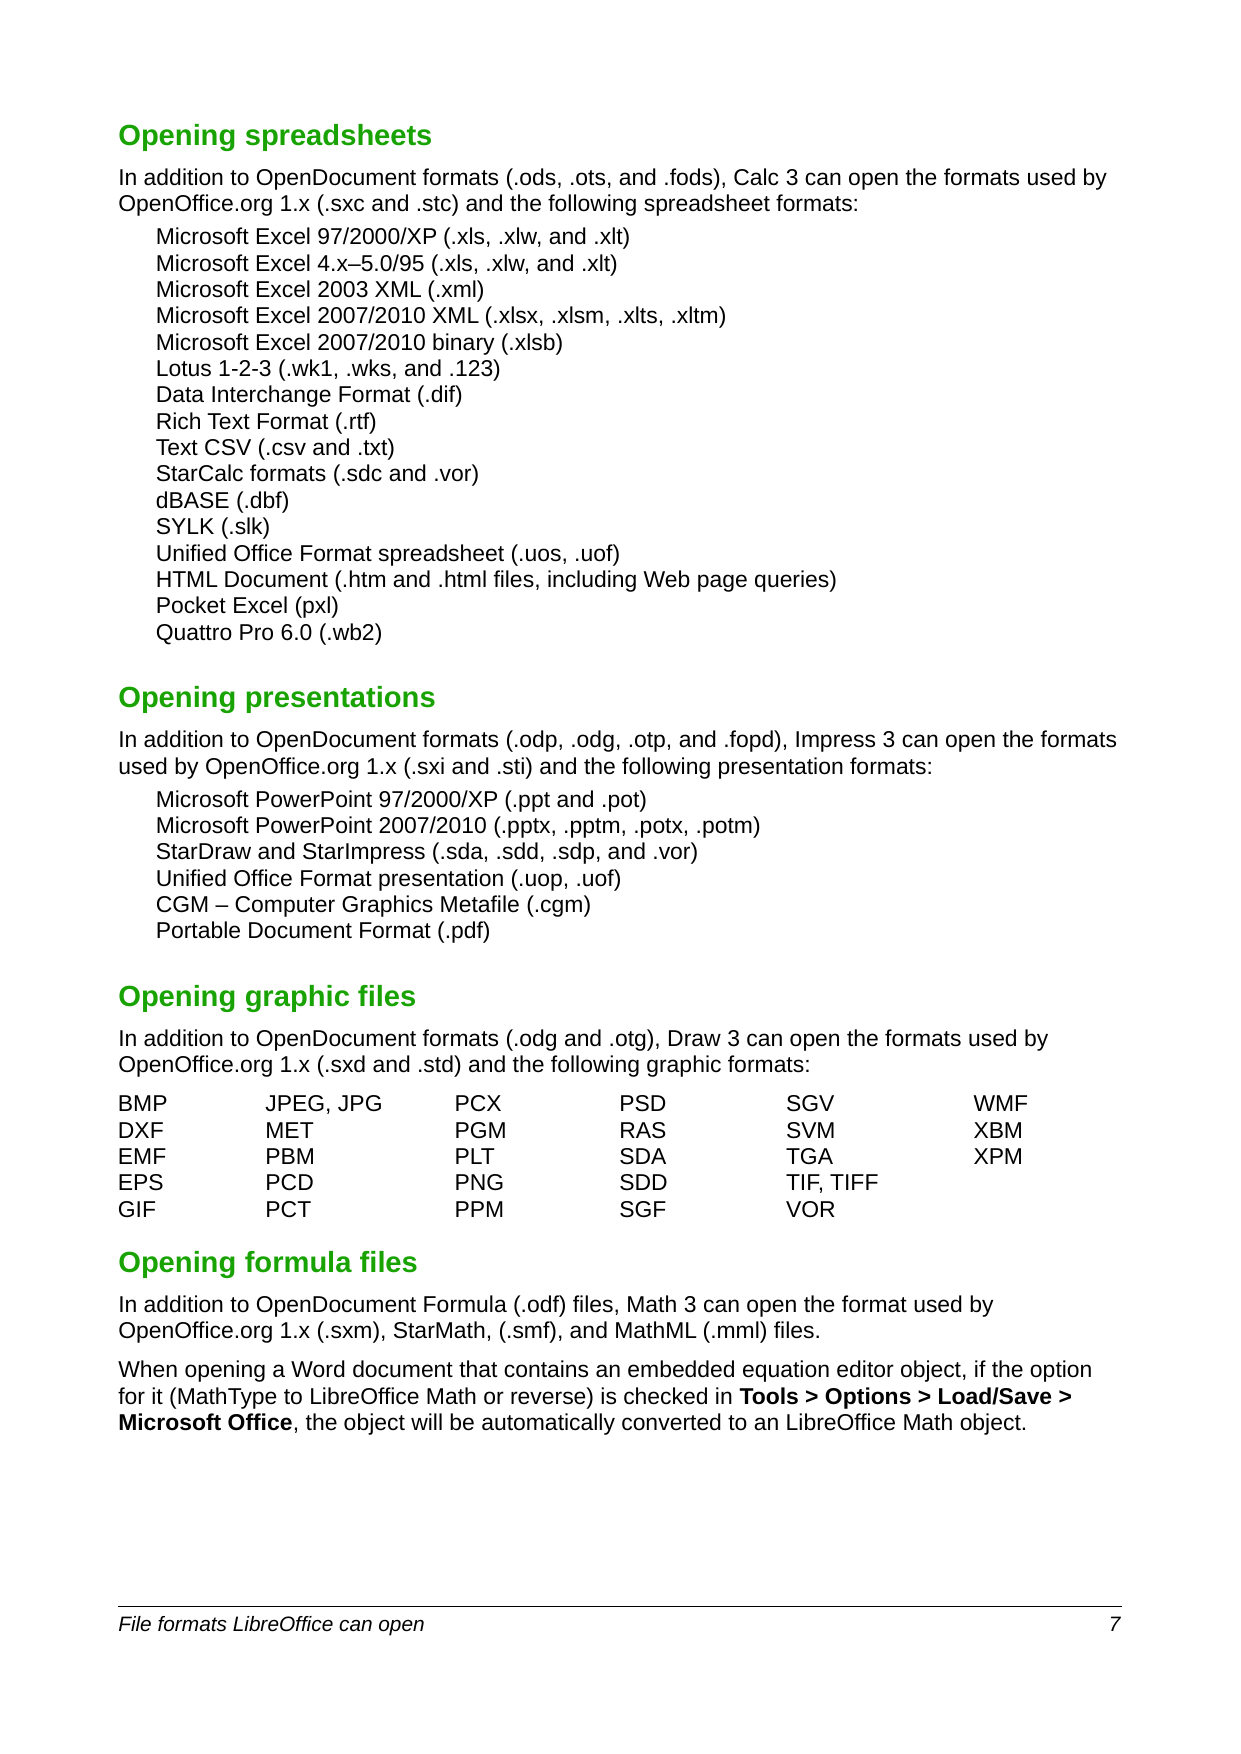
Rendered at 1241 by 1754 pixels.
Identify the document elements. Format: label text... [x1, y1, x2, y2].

table_cell TIF, TIFF [786, 1169, 973, 1196]
table_cell GIF [118, 1196, 265, 1222]
table_cell PPM [454, 1196, 619, 1222]
table_cell PBM [265, 1143, 454, 1169]
table_cell TGA [786, 1143, 973, 1169]
table_cell [973, 1169, 1119, 1196]
table_cell EPS [118, 1169, 265, 1196]
table_cell XBM [973, 1117, 1119, 1143]
list In addition to OpenDocument formats (.ods, .ots, and .fods), Calc 3 can open the formats used by OpenOffice.org 1.x (.sxc and .stc) and the following spreadsheet formats: [118, 164, 1122, 217]
table_header PCX [454, 1090, 619, 1117]
table_cell SGF [619, 1196, 786, 1222]
table_cell PCT [265, 1196, 454, 1222]
table_cell SVM [786, 1117, 973, 1143]
subtitle Opening spreadsheets [118, 118, 1122, 152]
table_cell DXF [118, 1117, 265, 1143]
table_cell RAS [619, 1117, 786, 1143]
subtitle Opening graphic files [118, 979, 1122, 1013]
table_cell [973, 1196, 1119, 1222]
subtitle Opening presentations [118, 680, 1122, 714]
text Microsoft PowerPoint 97/2000/XP (.ppt and .pot) Microsoft PowerPoint 2007/2010 (.pptx, .pptm, .potx, .potm) StarDraw and StarImpress (.sda, .sdd, .sdp, and .vor) Unified Office Format presentation (.uop, .uof) CGM – Computer Graphics Metafile (.cgm) Portable Document Format (.pdf) [156, 786, 1122, 944]
table_header WMF [973, 1090, 1119, 1117]
text In addition to OpenDocument Formula (.odf) files, Math 3 can open the format used by OpenOffice.org 1.x (.sxm), StarMath, (.smf), and MathML (.mml) files. [118, 1291, 1122, 1344]
table_cell MET [265, 1117, 454, 1143]
text When opening a Word document that contains an embedded equation editor object, if the option for it (MathType to LibreOffice Math or reverse) is checked in Tools > Options > Load/Save > Microsoft Office, the object will be automatically converted to an LibreOffice Math object. [118, 1356, 1122, 1435]
table_cell SDA [619, 1143, 786, 1169]
table_header JPEG, JPG [265, 1090, 454, 1117]
table_cell SDD [619, 1169, 786, 1196]
table_cell PCD [265, 1169, 454, 1196]
table_header BMP [118, 1090, 265, 1117]
table_cell PGM [454, 1117, 619, 1143]
table_cell PLT [454, 1143, 619, 1169]
text In addition to OpenDocument formats (.odg and .otg), Draw 3 can open the formats used by OpenOffice.org 1.x (.sxd and .std) and the following graphic formats: [118, 1025, 1122, 1078]
table_cell PNG [454, 1169, 619, 1196]
text Microsoft Excel 97/2000/XP (.xls, .xlw, and .xlt) Microsoft Excel 4.x–5.0/95 (.xls, .xlw, and .xlt) Microsoft Excel 2003 XML (.xml) Microsoft Excel 2007/2010 XML (.xlsx, .xlsm, .xlts, .xltm) Microsoft Excel 2007/2010 binary (.xlsb) Lotus 1-2-3 (.wk1, .wks, and .123) Data Interchange Format (.dif) Rich Text Format (.rtf) Text CSV (.csv and .txt) StarCalc formats (.sdc and .vor) dBASE (.dbf) SYLK (.slk) Unified Office Format spreadsheet (.uos, .uof) HTML Document (.htm and .html files, including Web page queries) Pocket Excel (pxl) Quattro Pro 6.0 (.wb2) [156, 223, 1122, 645]
table_header SGV [786, 1090, 973, 1117]
table_cell VOR [786, 1196, 973, 1222]
list In addition to OpenDocument formats (.odp, .odg, .otp, and .fopd), Impress 3 can open the formats used by OpenOffice.org 1.x (.sxi and .sti) and the following presentation formats: [118, 726, 1122, 779]
subtitle Opening formula files [118, 1245, 1122, 1279]
table_cell XPM [973, 1143, 1119, 1169]
table_header PSD [619, 1090, 786, 1117]
table_cell EMF [118, 1143, 265, 1169]
